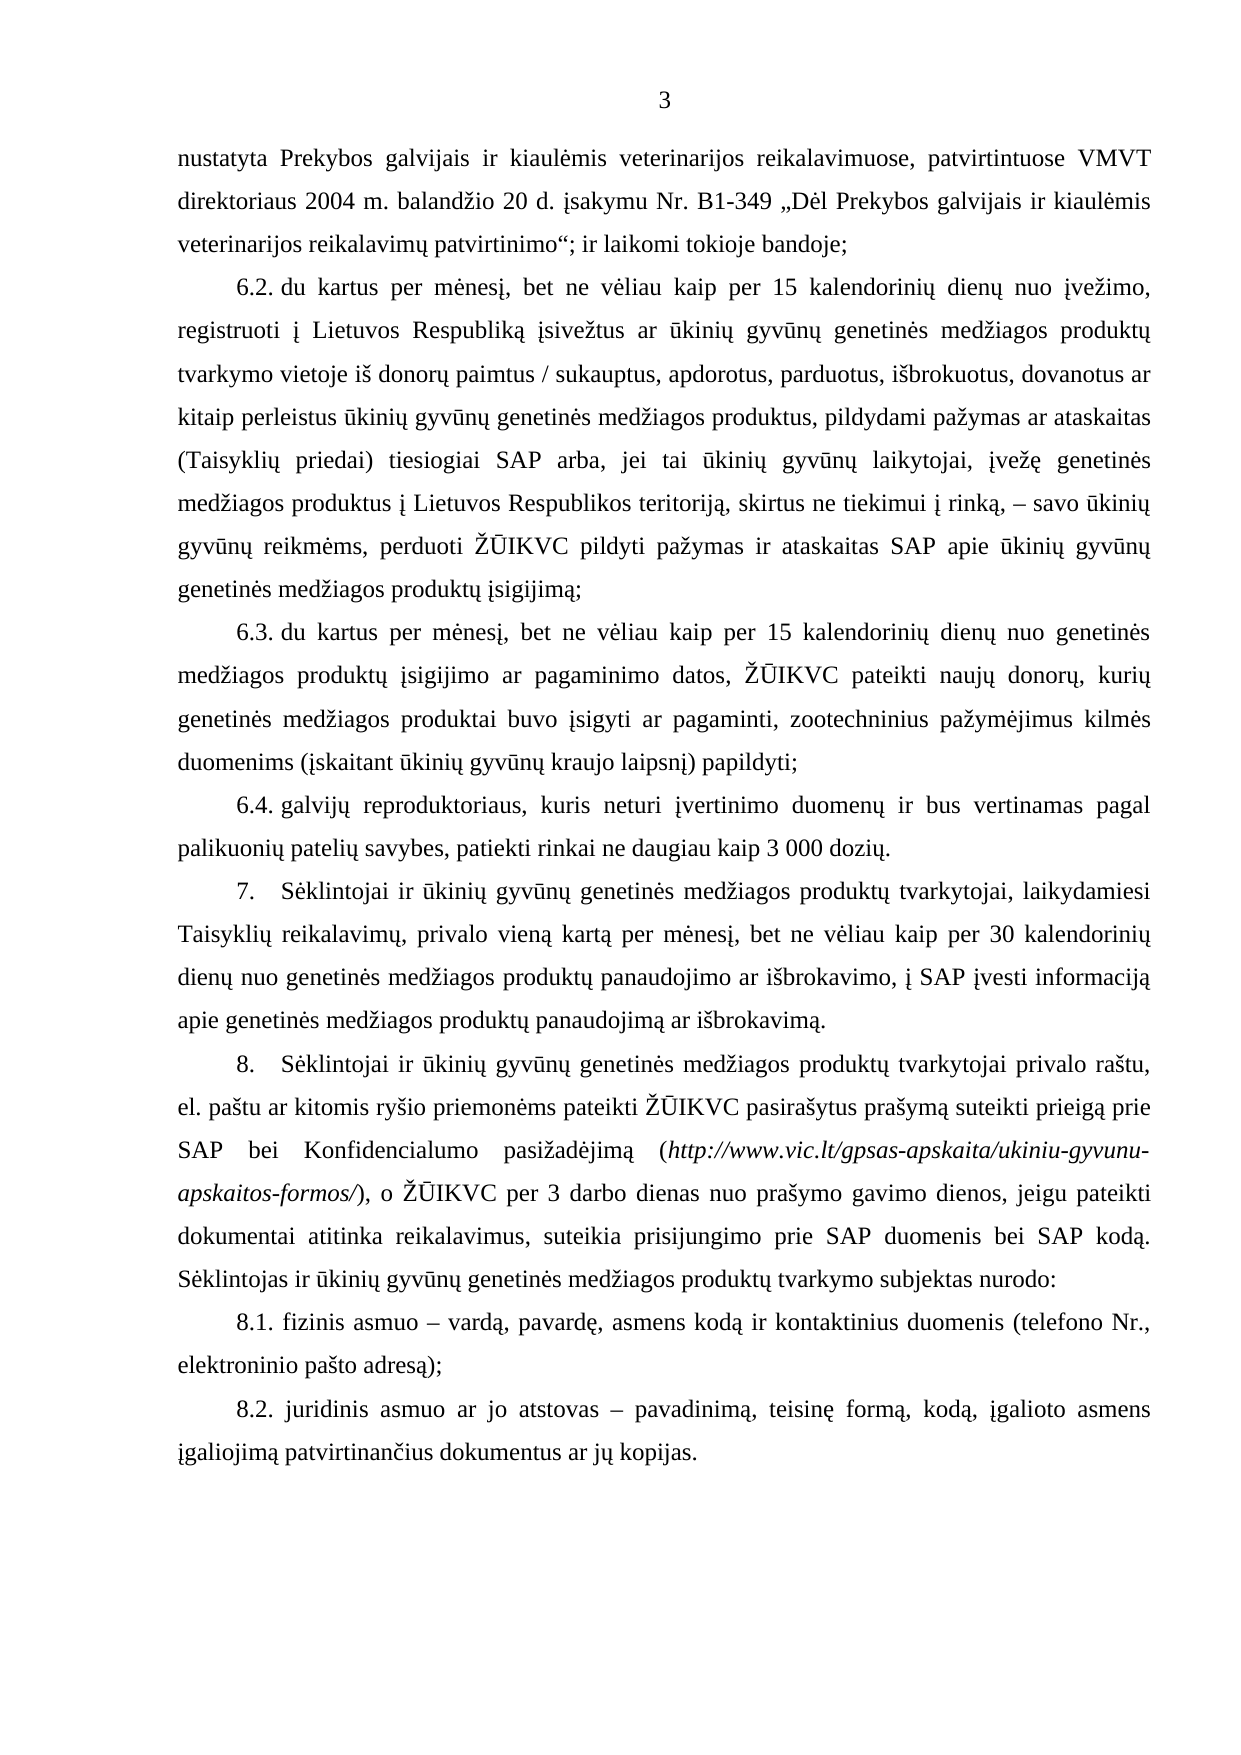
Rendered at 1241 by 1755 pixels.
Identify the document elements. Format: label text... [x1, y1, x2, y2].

text 6.3. du kartus per mėnesį, bet ne vėliau kaip per 15 kalendorinių dienų nuo genetinės medžiagos produktų įsigijimo ar pagaminimo datos, ŽŪIKVC pateikti naujų donorų, kurių genetinės medžiagos produktai buvo įsigyti ar pagaminti, zootechninius pažymėjimus kilmės duomenims (įskaitant ūkinių gyvūnų kraujo laipsnį) papildyti; [177, 617, 1152, 776]
text 7. Sėklintojai ir ūkinių gyvūnų genetinės medžiagos produktų tvarkytojai, laikydamiesi Taisyklių reikalavimų, privalo vieną kartą per mėnesį, bet ne vėliau kaip per 30 kalendorinių dienų nuo genetinės medžiagos produktų panaudojimo ar išbrokavimo, į SAP įvesti informaciją apie genetinės medžiagos produktų panaudojimą ar išbrokavimą. [177, 876, 1152, 1034]
text nustatyta Prekybos galvijais ir kiaulėmis veterinarijos reikalavimuose, patvirtintuose VMVT direktoriaus 2004 m. balandžio 20 d. įsakymu Nr. B1-349 „Dėl Prekybos galvijais ir kiaulėmis veterinarijos reikalavimų patvirtinimo“; ir laikomi tokioje bandoje; [177, 143, 1152, 258]
text 6.2. du kartus per mėnesį, bet ne vėliau kaip per 15 kalendorinių dienų nuo įvežimo, registruoti į Lietuvos Respubliką įsivežtus ar ūkinių gyvūnų genetinės medžiagos produktų tvarkymo vietoje iš donorų paimtus / sukauptus, apdorotus, parduotus, išbrokuotus, dovanotus ar kitaip perleistus ūkinių gyvūnų genetinės medžiagos produktus, pildydami pažymas ar ataskaitas (Taisyklių priedai) tiesiogiai SAP arba, jei tai ūkinių gyvūnų laikytojai, įvežę genetinės medžiagos produktus į Lietuvos Respublikos teritoriją, skirtus ne tiekimui į rinką, – savo ūkinių gyvūnų reikmėms, perduoti ŽŪIKVC pildyti pažymas ir ataskaitas SAP apie ūkinių gyvūnų genetinės medžiagos produktų įsigijimą; [177, 272, 1152, 603]
text 8. Sėklintojai ir ūkinių gyvūnų genetinės medžiagos produktų tvarkytojai privalo raštu, el. paštu ar kitomis ryšio priemonėms pateikti ŽŪIKVC pasirašytus prašymą suteikti prieigą prie SAP bei Konfidencialumo pasižadėjimą (http://www.vic.lt/gpsas-apskaita/ukiniu-gyvunu-apskaitos-formos/), o ŽŪIKVC per 3 darbo dienas nuo prašymo gavimo dienos, jeigu pateikti dokumentai atitinka reikalavimus, suteikia prisijungimo prie SAP duomenis bei SAP kodą. Sėklintojas ir ūkinių gyvūnų genetinės medžiagos produktų tvarkymo subjektas nurodo: [177, 1049, 1152, 1293]
text 8.1. fizinis asmuo – vardą, pavardę, asmens kodą ir kontaktinius duomenis (telefono Nr., elektroninio pašto adresą); [177, 1307, 1152, 1379]
text 6.4. galvijų reproduktoriaus, kuris neturi įvertinimo duomenų ir bus vertinamas pagal palikuonių patelių savybes, patiekti rinkai ne daugiau kaip 3 000 dozių. [177, 790, 1152, 862]
text 8.2. juridinis asmuo ar jo atstovas – pavadinimą, teisinę formą, kodą, įgalioto asmens įgaliojimą patvirtinančius dokumentus ar jų kopijas. [177, 1394, 1152, 1466]
